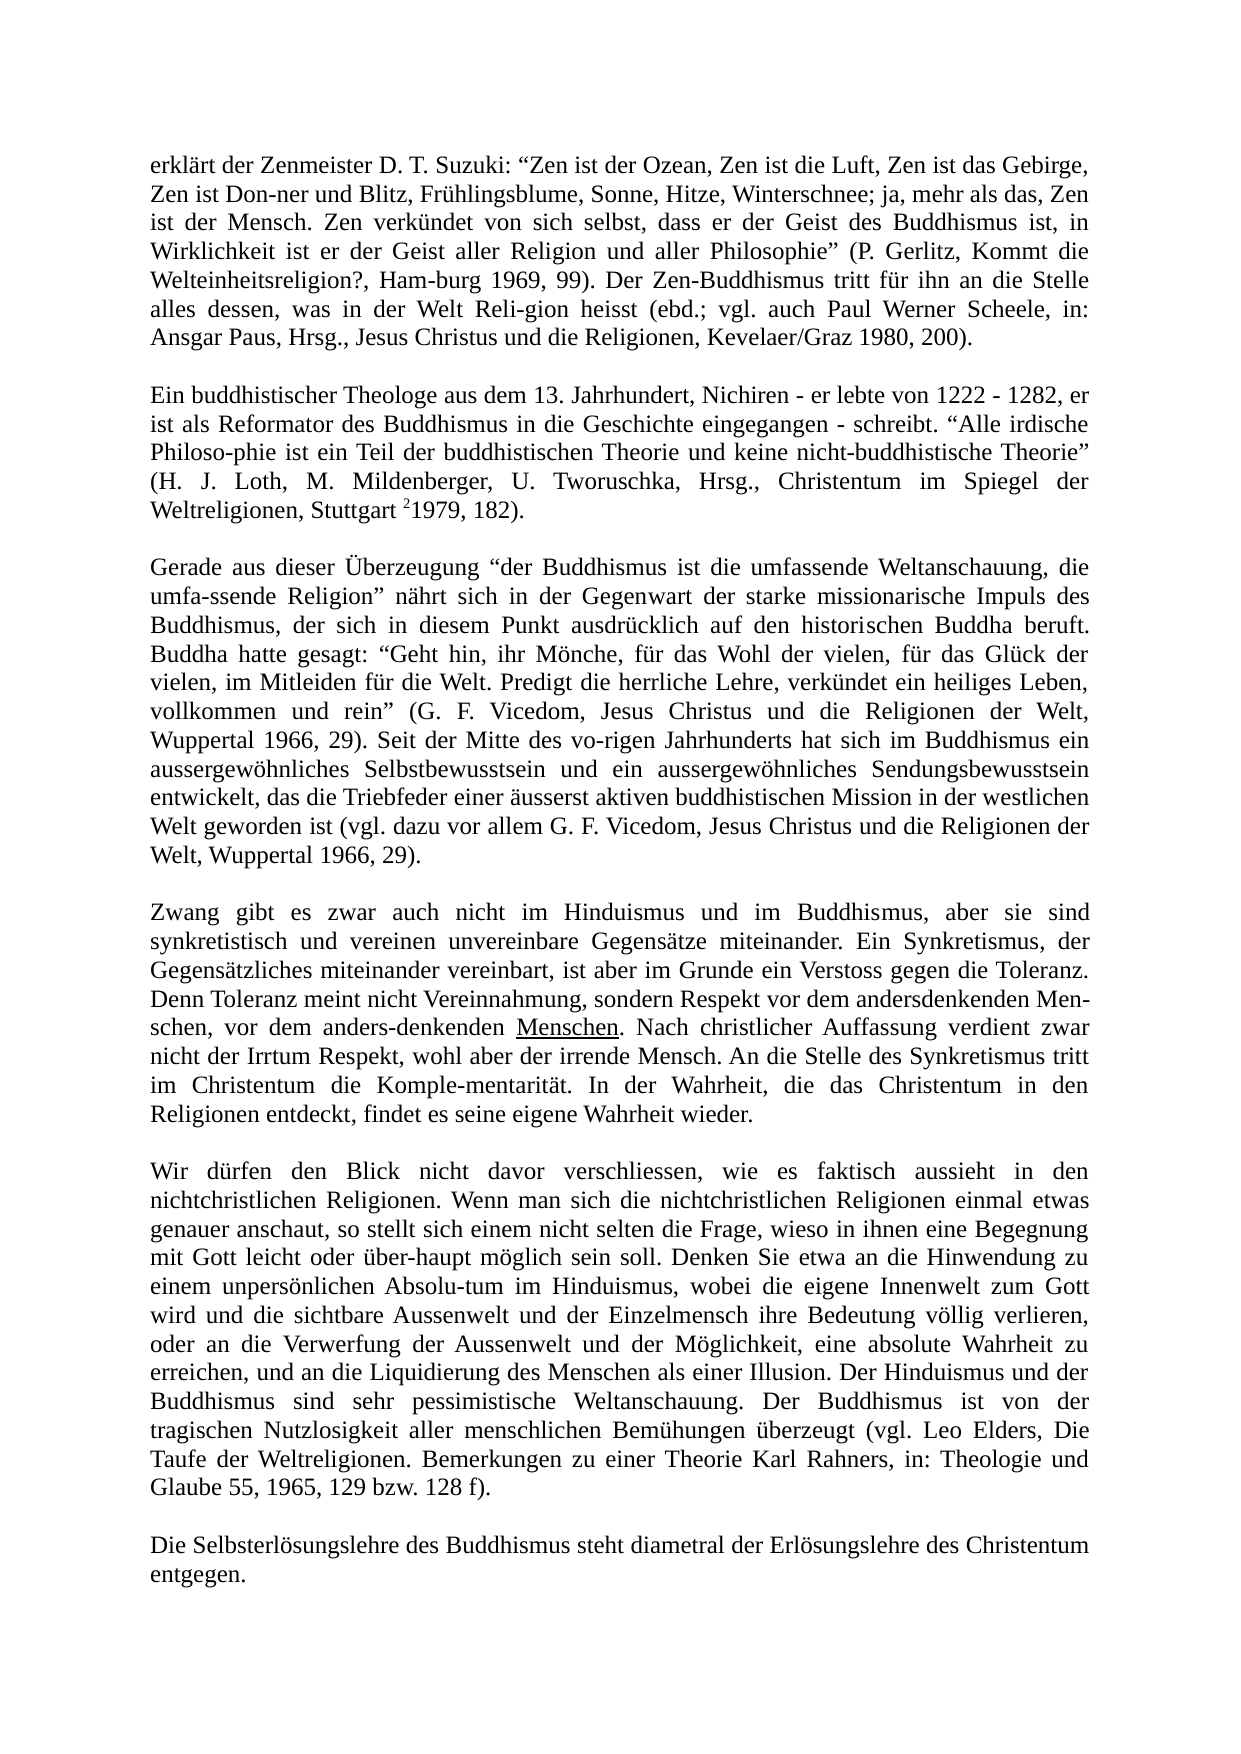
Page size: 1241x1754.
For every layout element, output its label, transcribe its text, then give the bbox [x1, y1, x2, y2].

text Ein buddhistischer Theologe aus dem 13. Jahrhundert, Nichiren - er lebte von 1222 - 1282, er ist als Reformator des Buddhismus in die Geschichte eingegangen - schreibt. “Alle irdische Philoso-phie ist ein Teil der buddhistischen Theorie und keine nicht-buddhistische Theorie” (H. J. Loth, M. Mildenberger, U. Tworuschka, Hrsg., Christentum im Spiegel der Weltreligionen, Stuttgart 21979, 182). [150, 380, 1090, 524]
text Gerade aus dieser Überzeugung “der Buddhismus ist die umfassende Weltanschauung, die umfa-ssende Religion” nährt sich in der Gegen­wart der star­ke missionarische Impuls des Buddhismus, der sich in diesem Punkt ausdrücklich auf den histori­schen Budd­ha beruft. Buddha hatte gesagt: “Geht hin, ihr Mönche, für das Wohl der vielen, für das Glück der vielen, im Mitleiden für die Welt. Predigt die herrliche Lehre, verkündet ein heiliges Leben, vollkommen und rein” (G. F. Vicedom, Jesus Christus und die Religionen der Welt, Wuppertal 1966, 29). Seit der Mitte des vo-rigen Jahrhunderts hat sich im Buddhismus ein aussergewöhnliches Selbstbewusstsein und ein aussergewöhnliches Sendungsbewusstsein entwickelt, das die Triebfeder einer äusserst aktiven buddhistischen Mission in der westlichen Welt geworden ist (vgl. dazu vor allem G. F. Vicedom, Jesus Christus und die Religionen der Welt, Wuppertal 1966, 29). [150, 552, 1090, 869]
text Zwang gibt es zwar auch nicht im Hinduismus und im Buddhis­mus, aber sie sind synkretistisch und vereinen unvereinbare Gegen­sätze miteinander. Ein Synkretismus, der Gegensätzliches miteinander vereinbart, ist aber im Grunde ein Verstoss gegen die Toleranz. Denn Tole­ranz meint nicht Vereinnahmung, son­dern Respekt vor dem anders­denkenden Men­schen, vor dem anders-denkenden Menschen. Nach christlicher Auffassung verdient zwar nicht der Irr­tum Respekt, wohl aber der irrende Mensch. An die Stelle des Synkretismus tritt im Christentum die Komple-mentarität. In der Wahrheit, die das Christentum in den Religionen entdeckt, findet es seine eigene Wahrheit wieder. [150, 897, 1090, 1127]
text erklärt der Zenmeister D. T. Suzuki: “Zen ist der Ozean, Zen ist die Luft, Zen ist das Gebirge, Zen ist Don-ner und Blitz, Frühlingsblume, Sonne, Hitze, Winterschnee; ja, mehr als das, Zen ist der Mensch. Zen verkündet von sich selbst, dass er der Geist des Buddhismus ist, in Wirklichkeit ist er der Geist aller Religion und aller Philosophie” (P. Gerlitz, Kommt die Welteinheitsreligion?, Ham-burg 1969, 99). Der Zen-Buddhismus tritt für ihn an die Stelle alles dessen, was in der Welt Reli-gion heisst (ebd.; vgl. auch Paul Werner Scheele, in: Ansgar Paus, Hrsg., Jesus Christus und die Religionen, Kevelaer/Graz 1980, 200). [150, 150, 1090, 351]
text Die Selbsterlösungslehre des Buddhismus steht diametral der Erlösungslehre des Christentum entgegen. [150, 1530, 1090, 1587]
text Wir dürfen den Blick nicht davor verschliessen, wie es faktisch aussieht in den nichtchristlichen Religionen. Wenn man sich die nichtchristlichen Religionen einmal etwas genauer anschaut, so stellt sich einem nicht selten die Frage, wieso in ihnen eine Begegnung mit Gott leicht oder über-haupt möglich sein soll. Denken Sie etwa an die Hinwendung zu einem unpersönlichen Absolu-tum im Hinduismus, wobei die eigene Innenwelt zum Gott wird und die sichtbare Aussenwelt und der Einzelmensch ihre Bedeutung völlig verlieren, oder an die Verwerfung der Aussenwelt und der Möglichkeit, eine absolute Wahrheit zu erreichen, und an die Liquidierung des Menschen als einer Illusion. Der Hinduismus und der Buddhismus sind sehr pessimistische Weltanschauung. Der Buddhismus ist von der tragischen Nutzlosigkeit aller menschlichen Bemühungen überzeugt (vgl. Leo Elders, Die Taufe der Weltreligionen. Bemerkungen zu einer Theorie Karl Rahners, in: Theologie und Glaube 55, 1965, 129 bzw. 128 f). [150, 1156, 1090, 1501]
